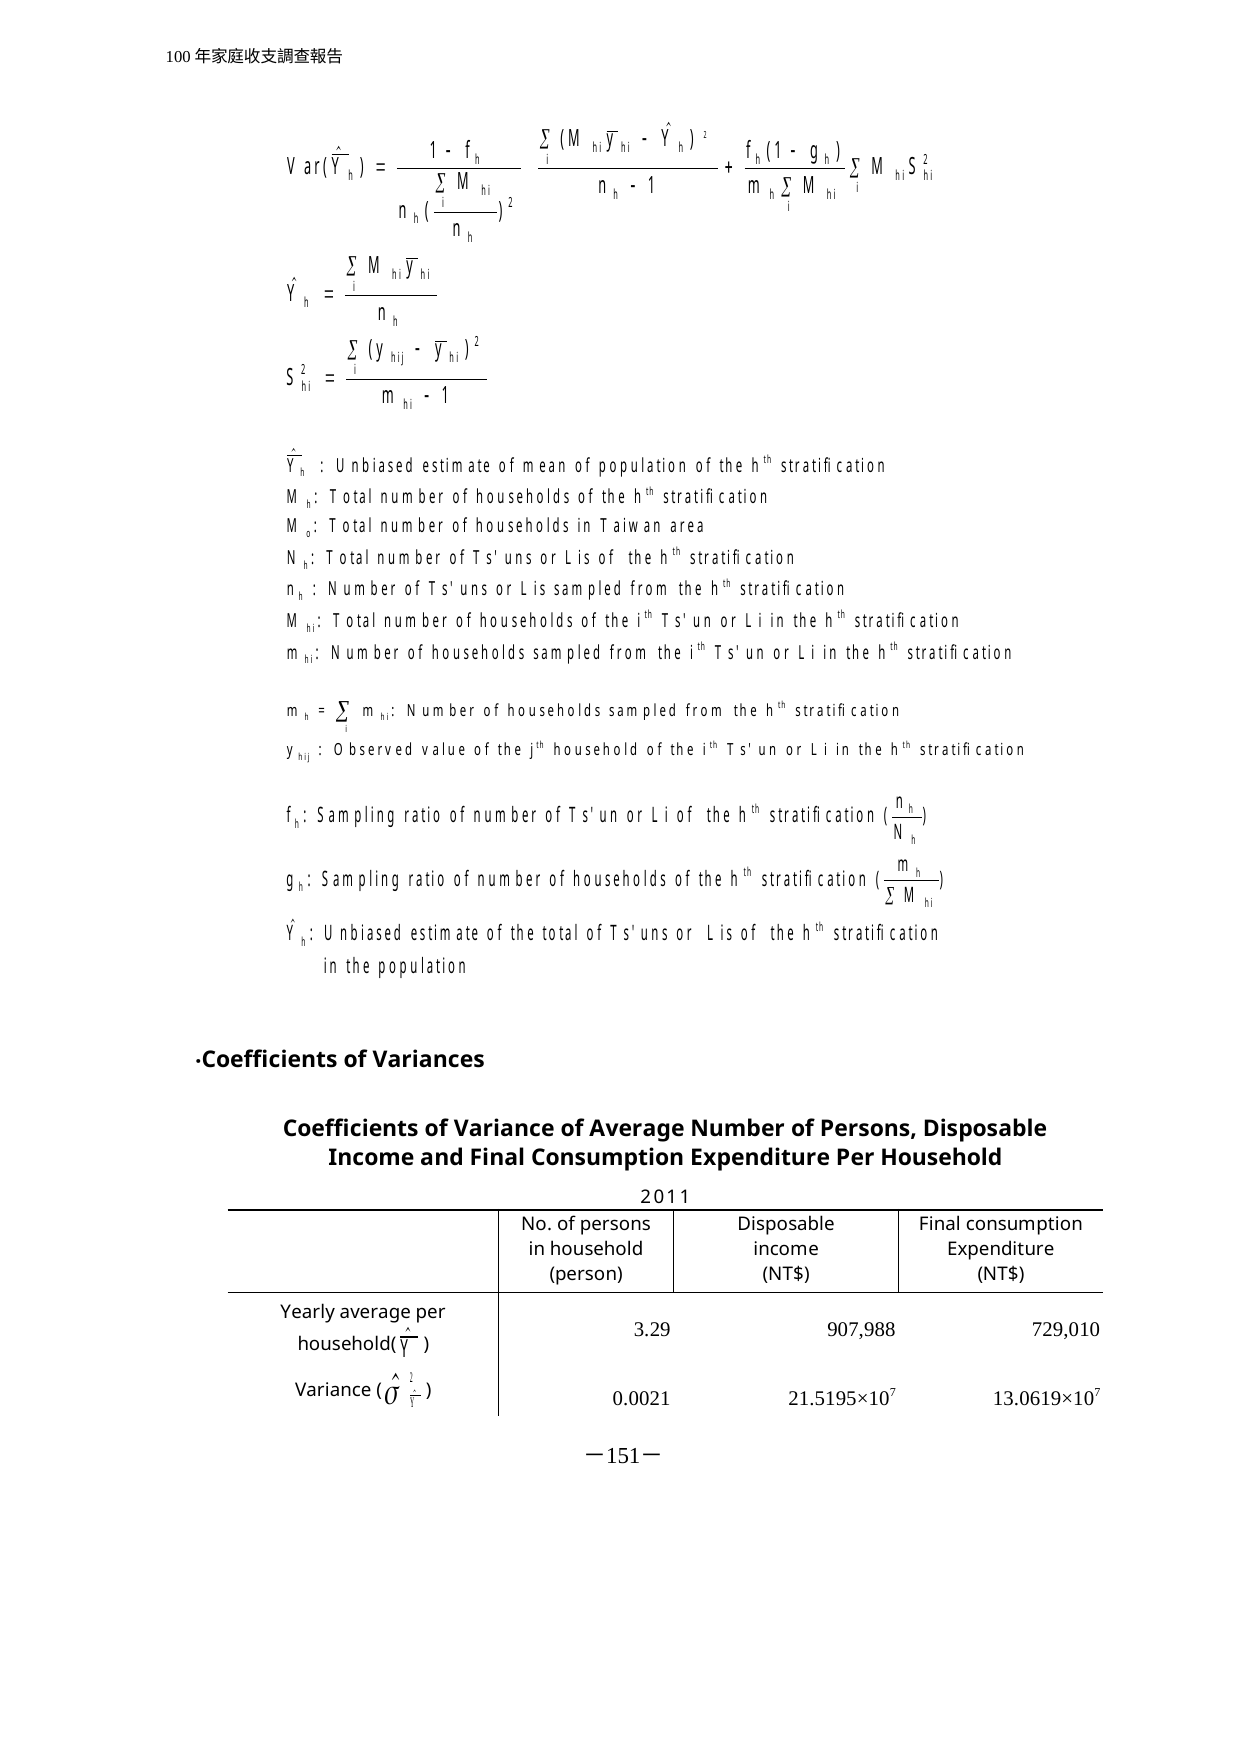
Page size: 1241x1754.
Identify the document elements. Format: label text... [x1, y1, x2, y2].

table_header Coefficients of Variance of Average Number of Persons, Disposable Income and Final Consumption Expenditure Per Household [228, 1113, 1103, 1171]
table_cell [228, 1211, 498, 1292]
table_cell Final consumption Expenditure (NT$) [899, 1211, 1103, 1292]
table_cell 21.5195×107 [673, 1362, 898, 1416]
table_cell 13.0619×107 [898, 1362, 1103, 1416]
table_cell 0.0021 [499, 1362, 673, 1416]
text ‧Coefficients of Variances [195, 1038, 1081, 1075]
table_cell Disposable income (NT$) [674, 1211, 898, 1292]
table_cell Yearly average per household() [228, 1293, 498, 1362]
table_cell 3.29 [499, 1293, 673, 1362]
table_cell Variance () [228, 1362, 498, 1416]
table_cell No. of persons in household (person) [499, 1211, 673, 1292]
table_cell 2011 [228, 1171, 1103, 1209]
table_cell 729,010 [898, 1293, 1103, 1362]
table_cell 907,988 [673, 1293, 898, 1362]
